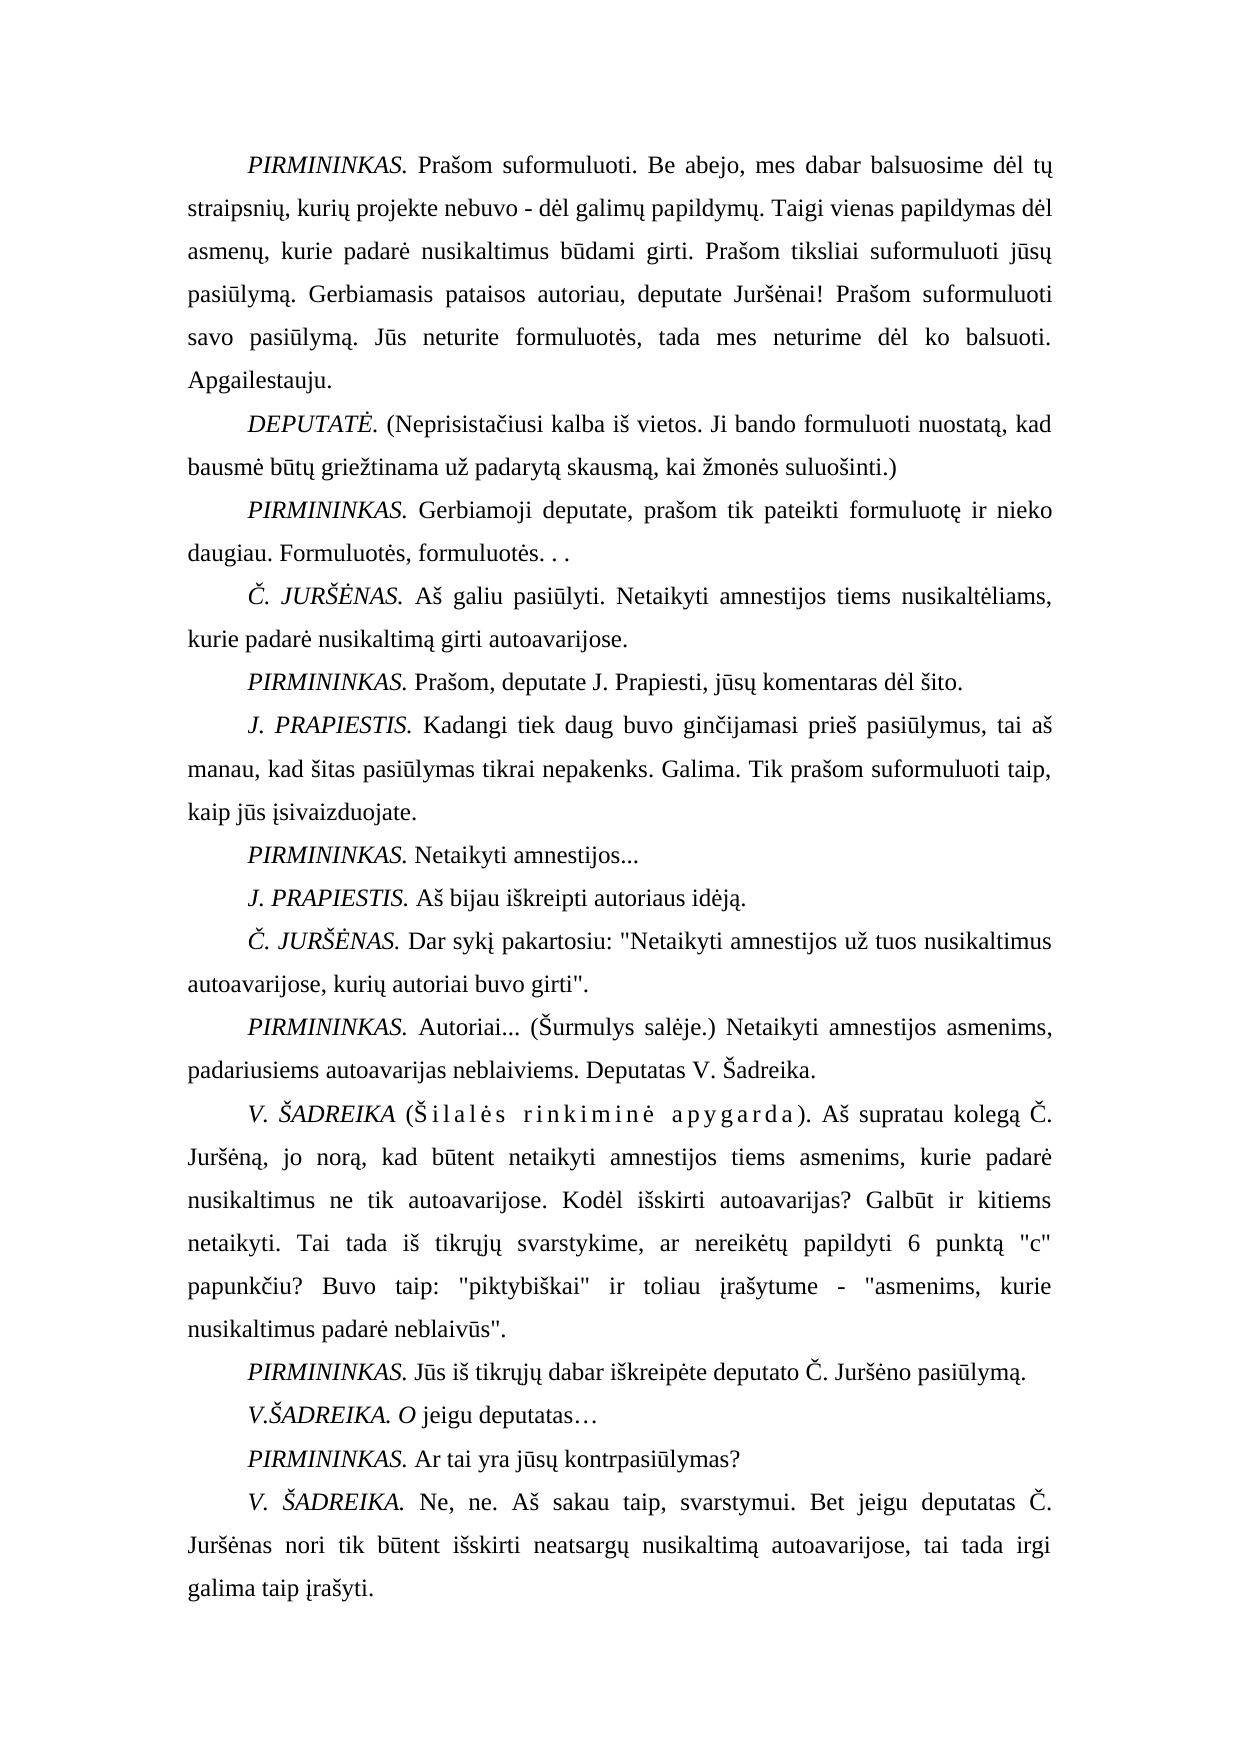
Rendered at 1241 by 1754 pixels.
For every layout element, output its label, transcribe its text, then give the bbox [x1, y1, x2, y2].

text V. ŠADREIKA. Ne, ne. Aš sakau taip, svarstymui. Bet jeigu deputatas Č. Juršėnas nori tik būtent išskirti neatsargų nusikaltimą autoavarijose, tai tada irgi galima taip įrašyti. [187, 1487, 1053, 1602]
text PIRMININKAS. Prašom suformuluoti. Be abejo, mes dabar balsuo­sime dėl tų straipsnių, kurių projekte nebuvo - dėl galimų pa­pildymų. Taigi vienas papildymas dėl asmenų, kurie padarė nusi­kaltimus būdami girti. Prašom tiksliai suformuluoti jūsų pasiūly­mą. Gerbiamasis pataisos autoriau, deputate Juršėnai! Prašom su­formuluoti savo pasiūlymą. Jūs neturite formuluotės, tada mes neturime dėl ko balsuoti. Apgailestauju. [187, 150, 1053, 394]
text Č. JURŠĖNAS. Aš galiu pasiūlyti. Netaikyti amnestijos tiems nusikaltėliams, kurie padarė nusikaltimą girti autoavarijose. [187, 581, 1053, 653]
text PIRMININKAS. Gerbiamoji deputate, prašom tik pateikti formu­luotę ir nieko daugiau. Formuluotės, formuluotės. . . [187, 495, 1053, 567]
text V. ŠADREIKA (Šilalės rinkiminė apygarda). Aš supratau kolegą Č. Juršėną, jo norą, kad būtent netaikyti amnestijos tiems asmenims, kurie padarė nusikaltimus ne tik autoavarijose. Kodėl išskirti autoavarijas? Galbūt ir kitiems netaikyti. Tai tada iš tikrųjų svarstykime, ar nereikėtų papildyti 6 punktą "c" papunkčiu? Buvo taip: "piktybiškai" ir toliau įrašytume - "asmenims, kurie nusikaltimus padarė neblaivūs". [187, 1099, 1053, 1343]
text PIRMININKAS. Ar tai yra jūsų kontrpasiūlymas? [187, 1444, 1053, 1472]
text PIRMININKAS. Prašom, deputate J. Prapiesti, jūsų komentaras dėl šito. [187, 667, 1053, 696]
text PIRMININKAS. Autoriai... (Šurmulys salėje.) Netaikyti amnes­tijos asmenims, padariusiems autoavarijas neblaiviems. Deputatas V. Šadreika. [187, 1012, 1053, 1084]
text Č. JURŠĖNAS. Dar sykį pakartosiu: "Netaikyti amnestijos už tuos nusikaltimus autoavarijose, kurių autoriai buvo girti". [187, 926, 1053, 998]
text J. PRAPIESTIS. Kadangi tiek daug buvo ginčijamasi prieš pa­siūlymus, tai aš manau, kad šitas pasiūlymas tikrai nepakenks. Galima. Tik prašom suformuluoti taip, kaip jūs įsivaizduojate. [187, 711, 1053, 826]
text PIRMININKAS. Netaikyti amnestijos... [187, 840, 1053, 869]
text DEPUTATĖ. (Neprisistačiusi kalba iš vietos. Ji bando formuluoti nuostatą, kad bausmė būtų griežtinama už padarytą skausmą, kai žmonės suluošinti.) [187, 409, 1053, 481]
text J. PRAPIESTIS. Aš bijau iškreipti autoriaus idėją. [187, 883, 1053, 912]
text PIRMININKAS. Jūs iš tikrųjų dabar iškreipėte deputato Č. Jur­šėno pasiūlymą. [187, 1357, 1053, 1386]
text V.ŠADREIKA. O jeigu deputatas… [187, 1401, 1053, 1429]
